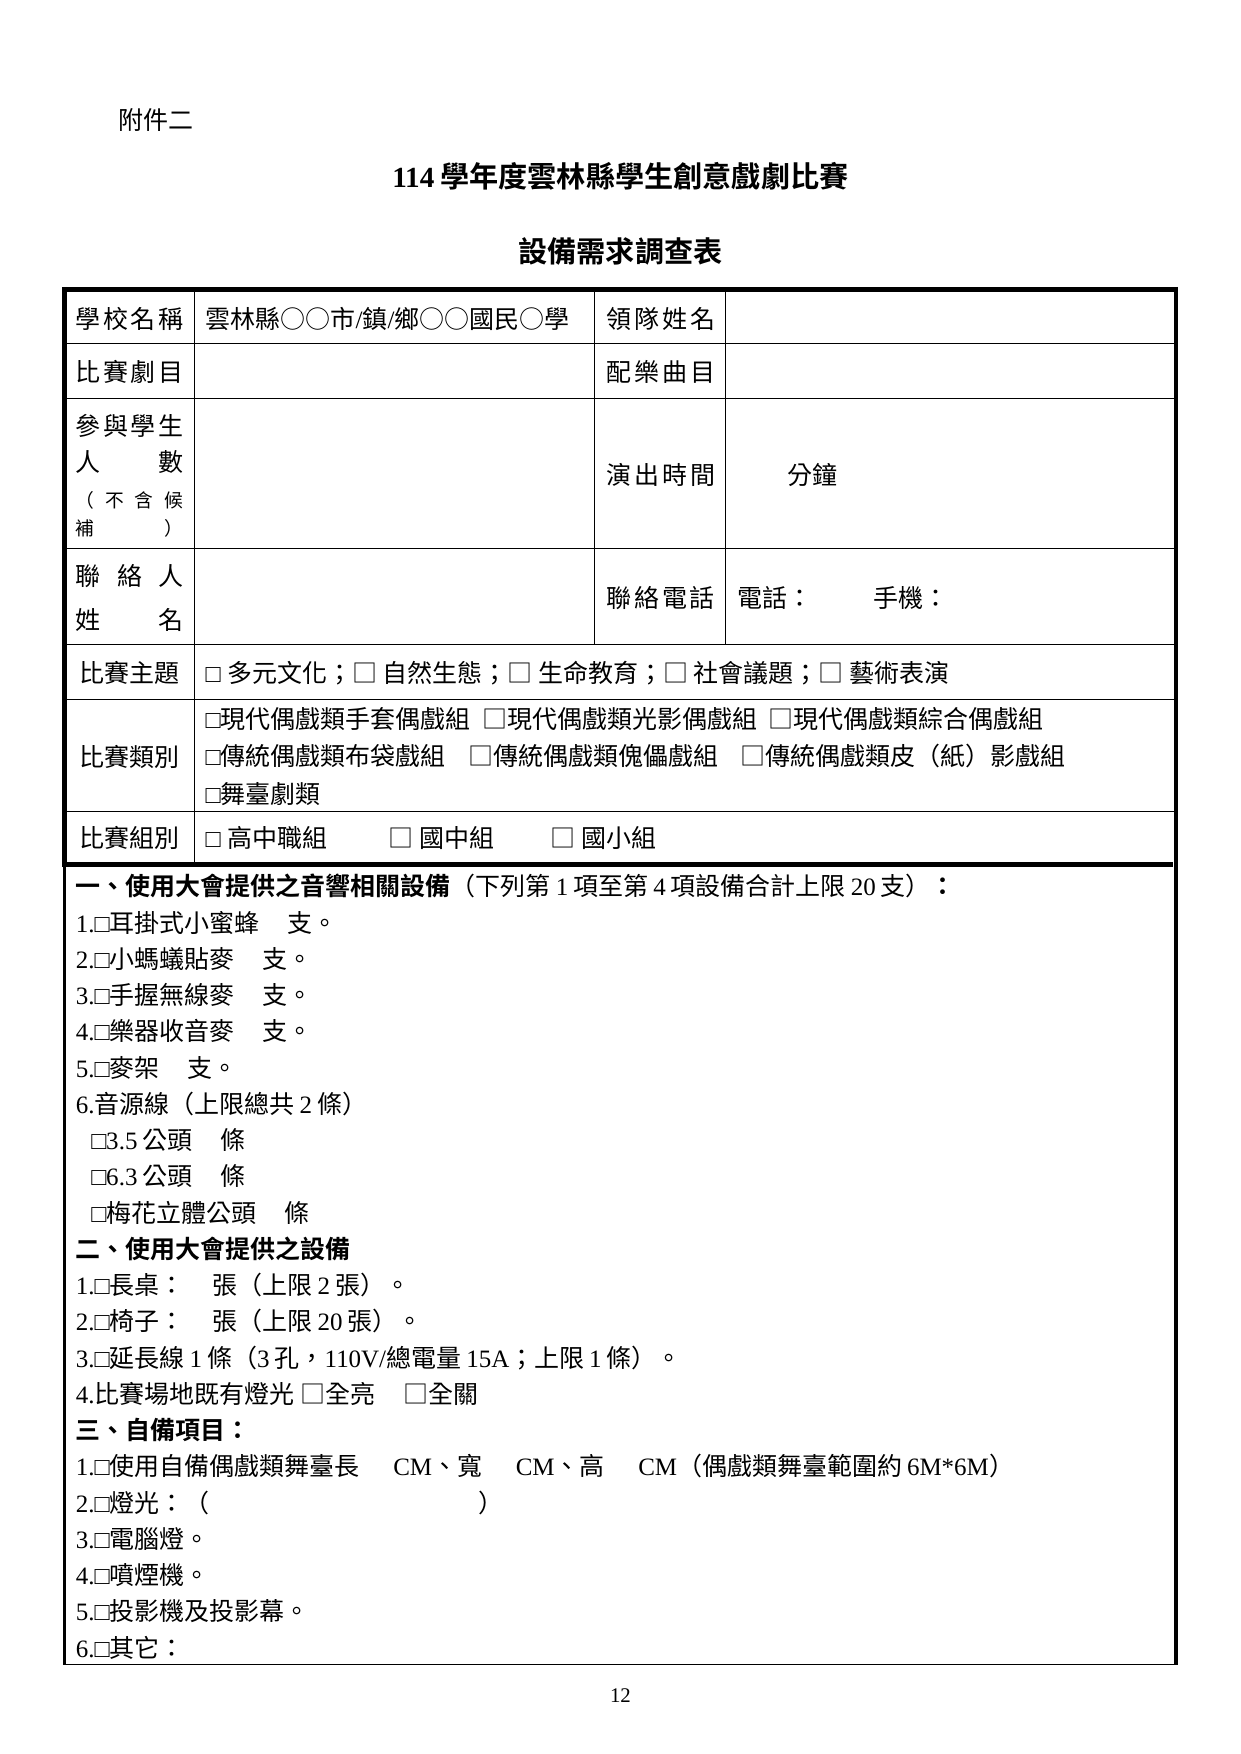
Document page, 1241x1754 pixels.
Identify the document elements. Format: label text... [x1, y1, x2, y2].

table_cell [195, 344, 594, 397]
table_cell 分鐘 [726, 399, 1174, 548]
table_cell 參與學生人數 （不含候補） [67, 399, 194, 548]
text 附件二 [118, 101, 1122, 137]
table_cell 演出時間 [595, 399, 725, 548]
table_cell □ 高中職組 □ 國中組 □ 國小組 [195, 812, 1174, 862]
table_header 雲林縣○○市/鎮/鄉○○國民○學 [195, 292, 594, 343]
table_header 領隊姓名 [595, 292, 725, 343]
text 設備需求調查表 [118, 212, 1122, 287]
table_header [726, 292, 1174, 343]
table_cell [726, 344, 1174, 397]
table_cell □現代偶戲類手套偶戲組 □現代偶戲類光影偶戲組 □現代偶戲類綜合偶戲組 □傳統偶戲類布袋戲組 □傳統偶戲類傀儡戲組 □傳統偶戲類皮（紙）影戲組 □舞臺劇類 [195, 700, 1174, 811]
table_cell 聯絡電話 [595, 549, 725, 644]
table_cell 配樂曲目 [595, 344, 725, 397]
table_cell 比賽類別 [67, 700, 194, 811]
table_cell [195, 549, 594, 644]
table_cell 一、使用大會提供之音響相關設備（下列第1項至第4項設備合計上限20支）： 1.□耳掛式小蜜蜂 支。 2.□小螞蟻貼麥 支。 3.□手握無線麥 支。 4.□樂器收音麥 支。 5.□麥架 支。 6.音源線（上限總共2條） □3.5公頭 條 □6.3公頭 條 □梅花立體公頭 條 二、使用大會提供之設備 1.□長桌： 張（上限2張）。 2.□椅子： 張（上限20張）。 3.□延長線1條（3孔，110V/總電量15A；上限1條）。 4.比賽場地既有燈光 □全亮 □全關 三、自備項目： 1.□使用自備偶戲類舞臺長 CM、寬 CM、高 CM（偶戲類舞臺範圍約6M*6M） 2.□燈光：（ ） 3.□電腦燈。 4.□噴煙機。 5.□投影機及投影幕。 6.□其它： [66, 862, 1174, 1664]
table_header 學校名稱 [67, 292, 194, 343]
table_cell 比賽組別 [67, 812, 194, 862]
table_cell 比賽主題 [67, 645, 194, 699]
table_cell 比賽劇目 [67, 344, 194, 397]
table_cell [195, 399, 594, 548]
table_cell □ 多元文化；□ 自然生態；□ 生命教育；□ 社會議題；□ 藝術表演 [195, 645, 1174, 699]
text 114學年度雲林縣學生創意戲劇比賽 [118, 137, 1122, 212]
table_cell 電話： 手機： [726, 549, 1174, 644]
table_cell 聯絡人 姓名 [67, 549, 194, 644]
